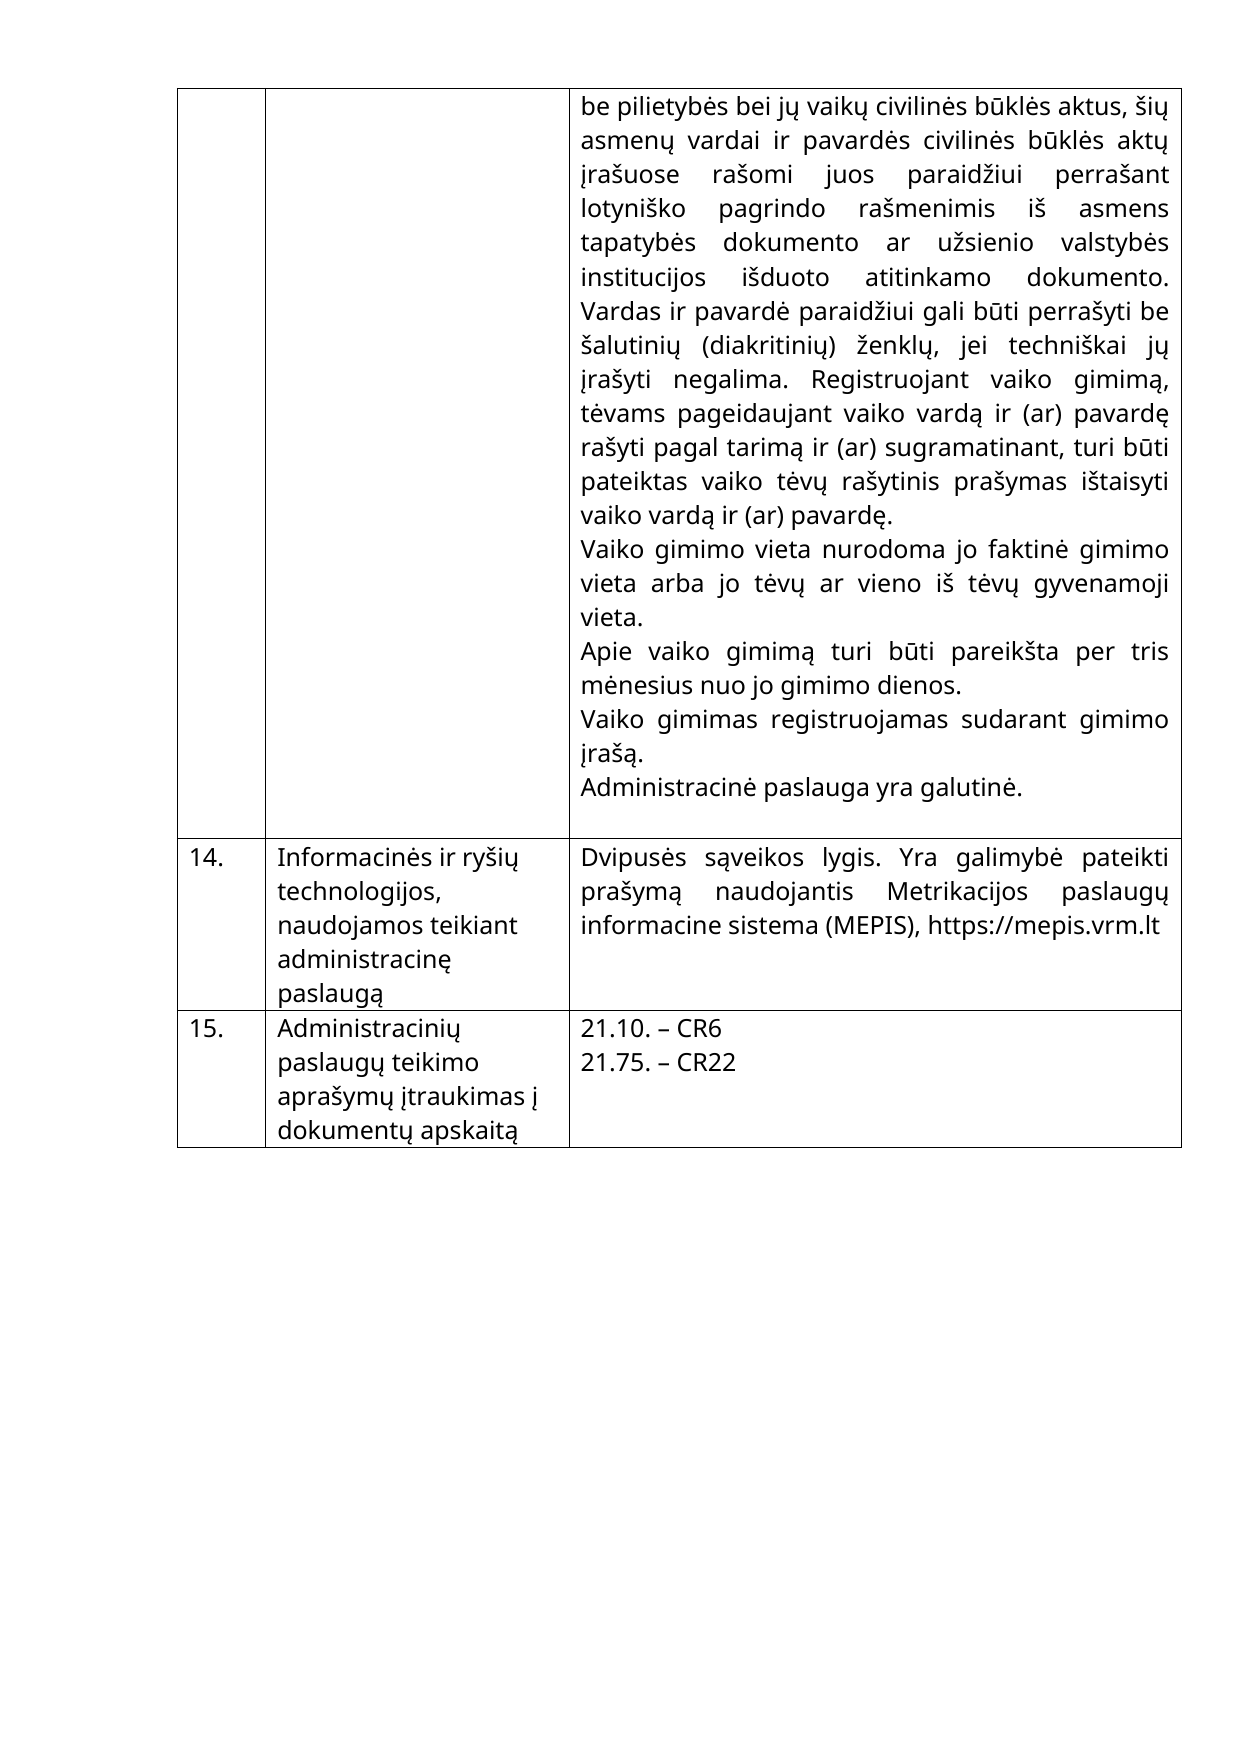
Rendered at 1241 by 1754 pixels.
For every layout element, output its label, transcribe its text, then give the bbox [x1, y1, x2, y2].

table_cell [266, 89, 569, 838]
table_cell Jeigu vaiko tėvai patys negali kreiptis dėl vaiko gimimo registravimo, pareikšti apie vaiko gimimą gali giminaičiai arba valstybinė vaiko teisių apsaugos institucija. Lietuvos Respublikos piliečių ir jų vaikų vardai ir pavardės civilinės būklės akto įraše nurodomi vadovaujantis Lietuvos Respublikos teisės aktais, reguliuojančiais vardų ir pavardžių rašymo dokumentuose tvarką. Registruojant užsienio valstybių piliečių ir asmenų be pilietybės bei jų vaikų civilinės būklės aktus, šių asmenų vardai ir pavardės civilinės būklės aktų įrašuose rašomi juos paraidžiui perrašant lotyniško pagrindo rašmenimis iš asmens tapatybės dokumento ar užsienio valstybės institucijos išduoto atitinkamo dokumento. Vardas ir pavardė paraidžiui gali būti perrašyti be šalutinių (diakritinių) ženklų, jei techniškai jų įrašyti negalima. Registruojant vaiko gimimą, tėvams pageidaujant vaiko vardą ir (ar) pavardę rašyti pagal tarimą ir (ar) sugramatinant, turi būti pateiktas vaiko tėvų rašytinis prašymas ištaisyti vaiko vardą ir (ar) pavardę. Vaiko gimimo vieta nurodoma jo faktinė gimimo vieta arba jo tėvų ar vieno iš tėvų gyvenamoji vieta. Apie vaiko gimimą turi būti pareikšta per tris mėnesius nuo jo gimimo dienos. Vaiko gimimas registruojamas sudarant gimimo įrašą. Administracinė paslauga yra galutinė. [570, 89, 1181, 838]
table_cell 21.10. – CR6 21.75. – CR22 [570, 1011, 1181, 1147]
table_cell Informacinės ir ryšių technologijos, naudojamos teikiant administracinę paslaugą [266, 839, 569, 1009]
table_cell 15. [178, 1011, 265, 1147]
table_cell [178, 89, 265, 838]
table_cell Dvipusės sąveikos lygis. Yra galimybė pateikti prašymą naudojantis Metrikacijos paslaugų informacine sistema (MEPIS), https://mepis.vrm.lt [570, 839, 1181, 1009]
table_cell 14. [178, 839, 265, 1009]
table_cell Administracinių paslaugų teikimo aprašymų įtraukimas į dokumentų apskaitą [266, 1011, 569, 1147]
